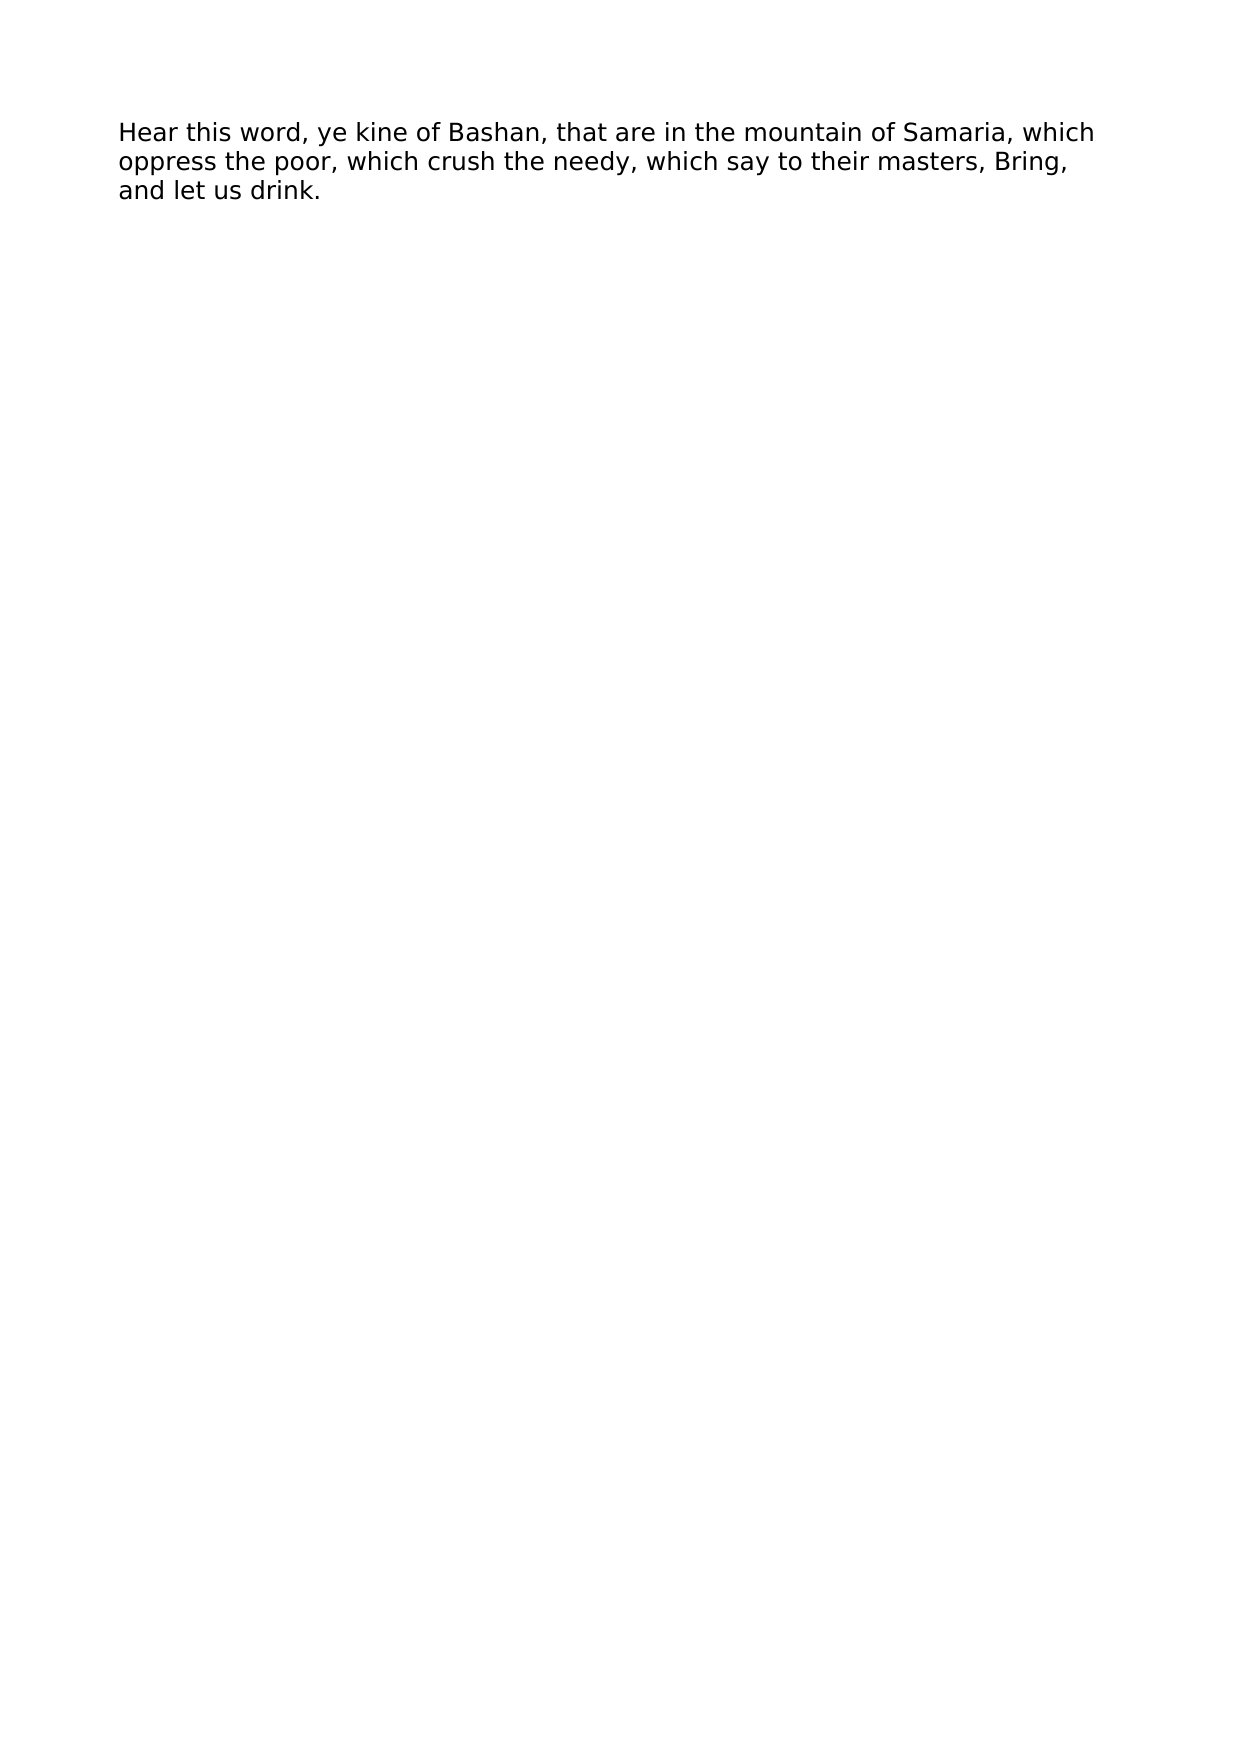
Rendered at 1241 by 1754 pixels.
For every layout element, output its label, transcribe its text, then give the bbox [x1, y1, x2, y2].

text Hear this word, ye kine of Bashan, that are in the mountain of Samaria, which oppress the poor, which crush the needy, which say to their masters, Bring, and let us drink. [118, 118, 1122, 206]
